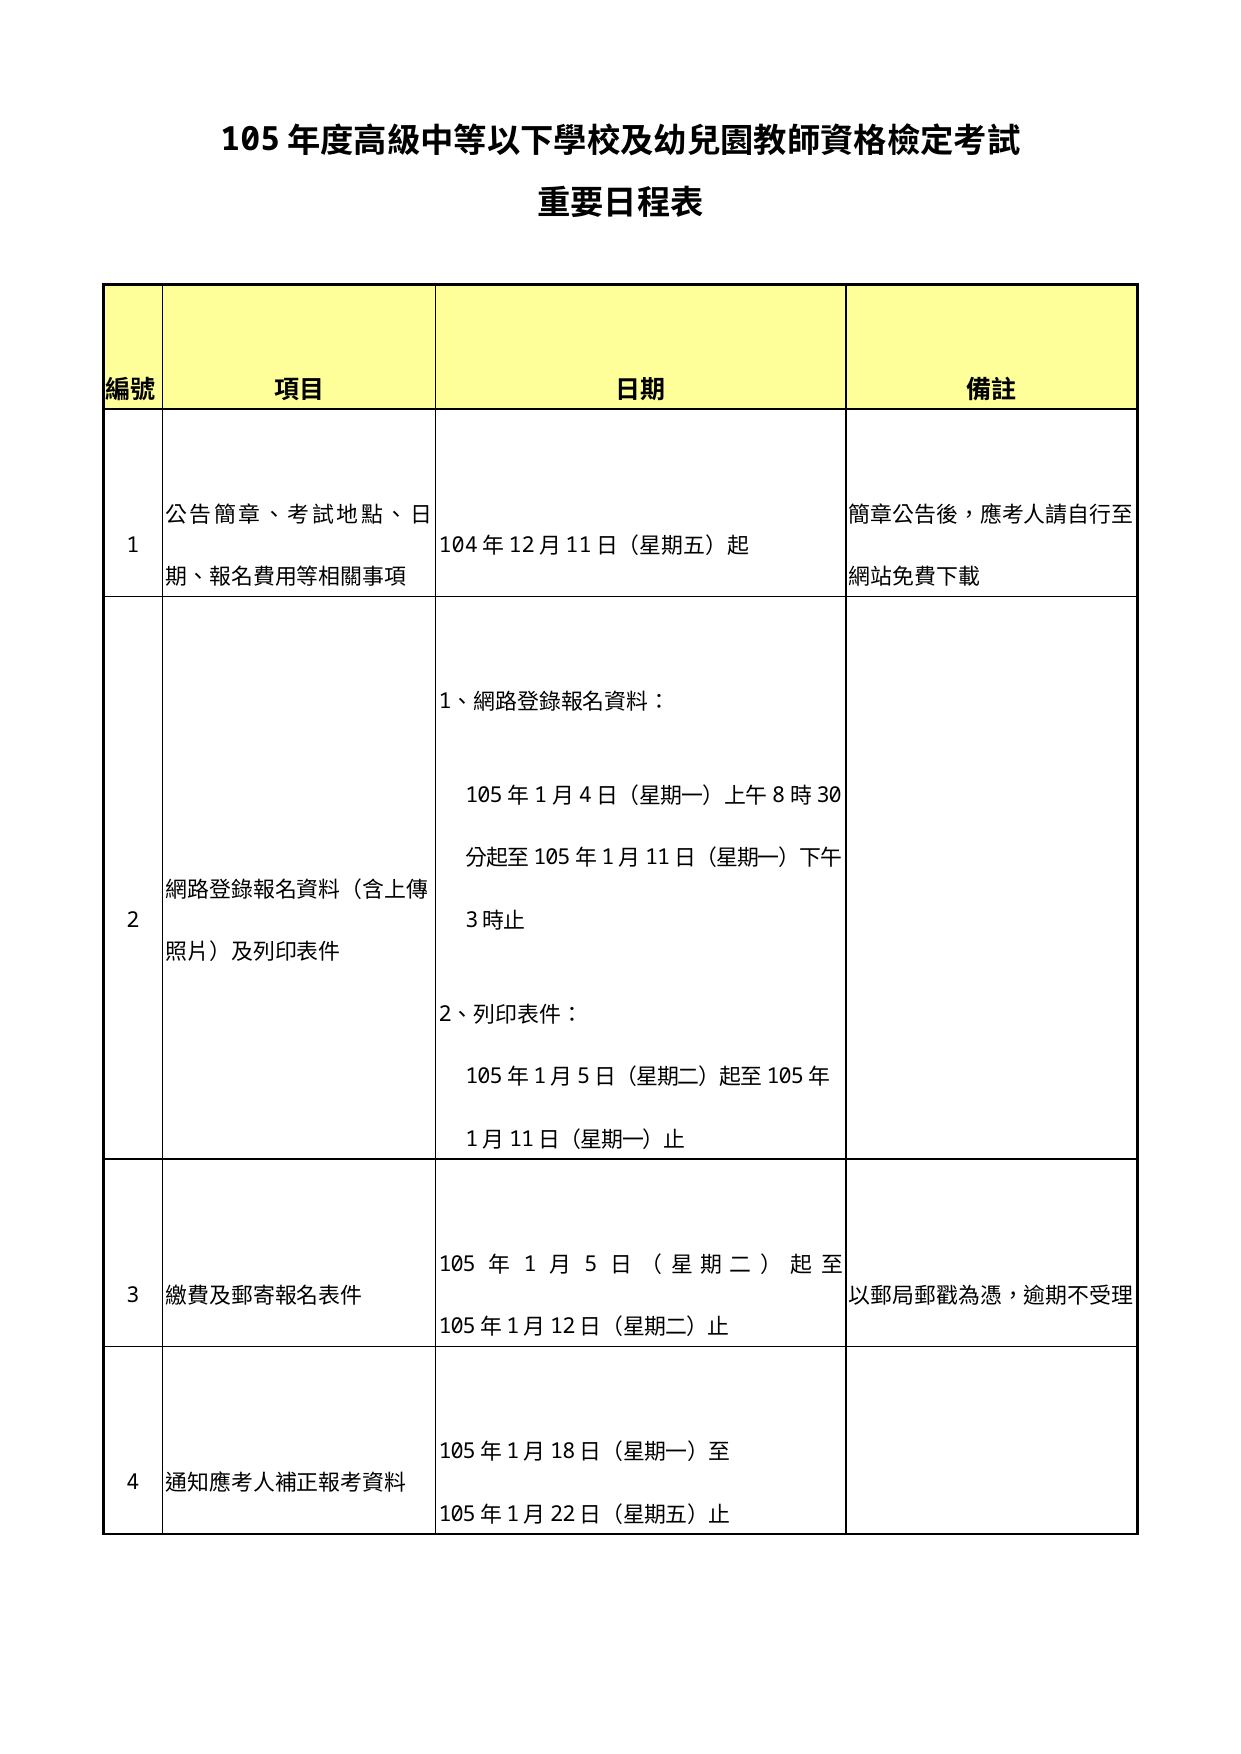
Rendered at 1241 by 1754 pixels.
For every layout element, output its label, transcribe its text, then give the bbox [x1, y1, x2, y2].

table_cell 105年1月18日（星期一）至 105年1月22日（星期五）止 [436, 1347, 845, 1533]
table_cell [847, 1347, 1136, 1533]
table_cell 3 [105, 1160, 162, 1346]
table_cell [847, 597, 1136, 1158]
table_cell 網路登錄報名資料（含上傳照片）及列印表件 [163, 597, 435, 1158]
table_cell 通知應考人補正報考資料 [163, 1347, 435, 1533]
table_cell 105年1月5日（星期二）起至 105年1月12日（星期二）止 [436, 1160, 845, 1346]
text 重要日程表 [75, 158, 1165, 221]
table_cell 1、網路登錄報名資料： 105年1月4日（星期一）上午8時30分起至105年1月11日（星期一）下午3時止 2、列印表件： 105年1月5日（星期二）起至105年1月11日（星期一）止 [436, 597, 845, 1158]
table_header 項目 [163, 286, 435, 408]
table_header 備註 [847, 286, 1136, 408]
table_cell 繳費及郵寄報名表件 [163, 1160, 435, 1346]
table_cell 公告簡章、考試地點、日期、報名費用等相關事項 [163, 410, 435, 596]
table_header 日期 [436, 286, 845, 408]
table_cell 2 [105, 597, 162, 1158]
table_cell 104年12月11日（星期五）起 [436, 410, 845, 596]
table_cell 4 [105, 1347, 162, 1533]
table_header 編號 [105, 286, 162, 408]
table_cell 簡章公告後，應考人請自行至網站免費下載 [847, 410, 1136, 596]
text 105年度高級中等以下學校及幼兒園教師資格檢定考試 [75, 96, 1165, 158]
table_cell 以郵局郵戳為憑，逾期不受理 [847, 1160, 1136, 1346]
table_cell 1 [105, 410, 162, 596]
